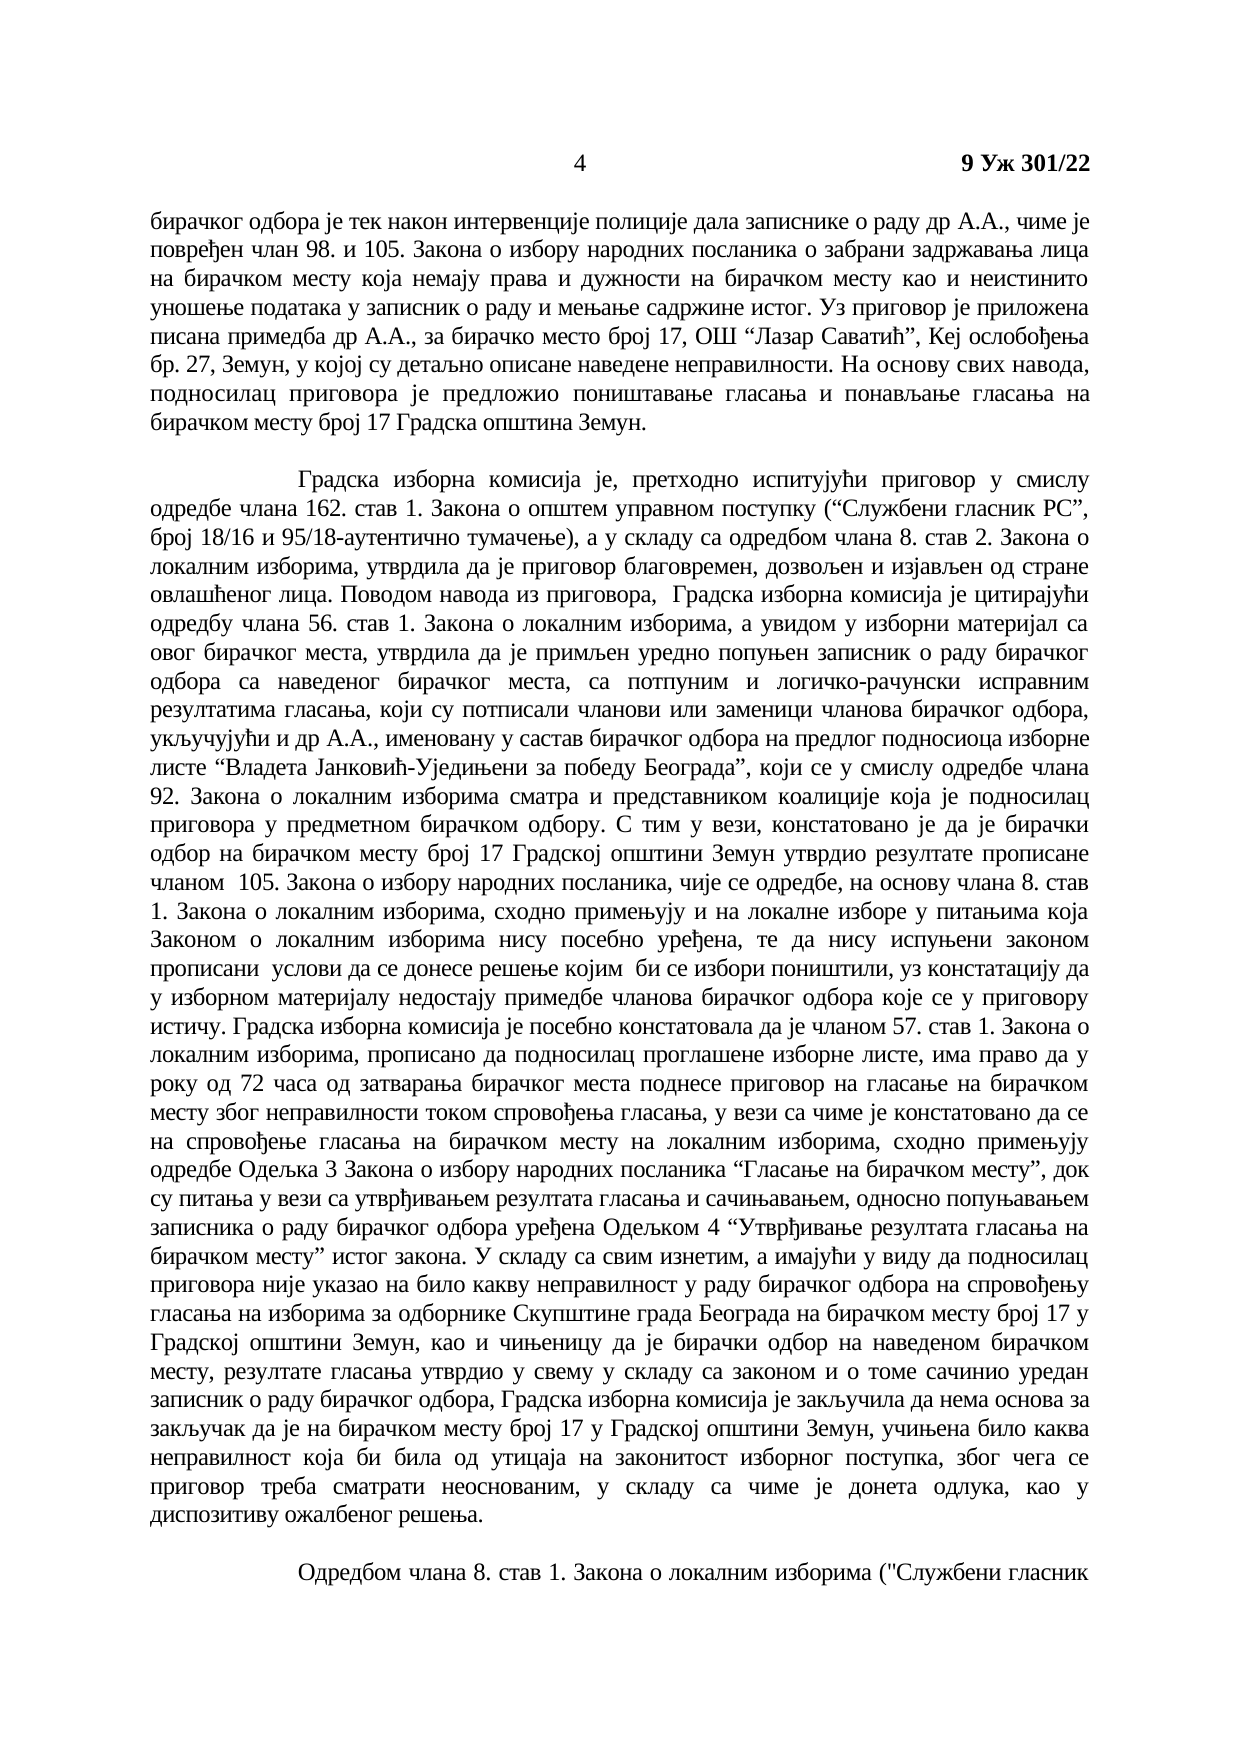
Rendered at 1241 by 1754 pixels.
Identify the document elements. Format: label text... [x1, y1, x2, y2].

text Градска изборна комисија је, претходно испитујући приговор у смислу одредбе члана 162. став 1. Закона о општем управном поступку (“Службени гласник РС”, број 18/16 и 95/18-аутентично тумачење), а у складу са одредбом члана 8. став 2. Закона о локалним изборима, утврдила да је приговор благовремен, дозвољен и изјављен од стране овлашћеног лица. Поводом навода из приговора, Градска изборна комисија је цитирајући одредбу члана 56. став 1. Закона о локалним изборима, а увидом у изборни материјал са овог бирачког места, утврдила да је примљен уредно попуњен записник о раду бирачког одбора са наведеног бирачког места, са потпуним и логичко-рачунски исправним резултатима гласања, који су потписали чланови или заменици чланова бирачког одбора, укључујући и др А.А., именовану у састав бирачког одбора на предлог подносиоца изборне листе “Владета Јанковић-Уједињени за победу Београда”, који се у смислу одредбе члана 92. Закона о локалним изборима сматра и представником коалиције која је подносилац приговора у предметном бирачком одбору. С тим у вези, констатовано је да је бирачки одбор на бирачком месту број 17 Градској општини Земун утврдио резултате прописане чланом 105. Закона о избору народних посланика, чије се одредбе, на основу члана 8. став 1. Закона о локалним изборима, сходно примењују и на локалне изборе у питањима која Законом о локалним изборима нису посебно уређена, те да нису испуњени законом прописани услови да се донесе решење којим би се избори поништили, уз констатацију да у изборном материјалу недостају примедбе чланова бирачког одбора које се у приговору истичу. Градска изборна комисија је посебно констатовала да је чланом 57. став 1. Закона о локалним изборима, прописано да подносилац проглашене изборне листе, има право да у року од 72 часа од затварања бирачког места поднесе приговор на гласање на бирачком месту због неправилности током спровођења гласања, у вези са чиме је констатовано да се на спровођење гласања на бирачком месту на локалним изборима, сходно примењују одредбе Одељка 3 Закона о избору народних посланика “Гласање на бирачком месту”, док су питања у вези са утврђивањем резултата гласања и сачињавањем, односно попуњавањем записника о раду бирачког одбора уређена Одељком 4 “Утврђивање резултата гласања на бирачком месту” истог закона. У складу са свим изнетим, а имајући у виду да подносилац приговора није указао на било какву неправилност у раду бирачког одбора на спровођењу гласања на изборима за одборнике Скупштине града Београда на бирачком месту број 17 у Градској општини Земун, као и чињеницу да је бирачки одбор на наведеном бирачком месту, резултате гласања утврдио у свему у складу са законом и о томе сачинио уредан записник о раду бирачког одбора, Градска изборна комисија је закључила да нема основа за закључак да је на бирачком месту број 17 у Градској општини Земун, учињена било каква неправилност која би била од утицаја на законитост изборног поступка, због чега се приговор треба сматрати неоснованим, у складу са чиме је донета одлука, као у диспозитиву ожалбеног решења. [150, 464, 1090, 1528]
text Одредбом члана 8. став 1. Закона о локалним изборима ("Службени гласник [150, 1557, 1090, 1586]
text бирачког одбора је тек након интервенције полиције дала записнике о раду др А.А., чиме је повређен члан 98. и 105. Закона о избору народних посланика о забрани задржавања лица на бирачком месту која немају права и дужности на бирачком месту као и неистинито уношење података у записник о раду и мењање садржине истог. Уз приговор је приложена писана примедба др А.А., за бирачко место број 17, ОШ “Лазар Саватић”, Кеј ослобођења бр. 27, Земун, у којој су детаљно описане наведене неправилности. На основу свих навода, подносилац приговора је предложио поништавање гласања и понављање гласања на бирачком месту број 17 Градска општина Земун. [150, 206, 1090, 436]
